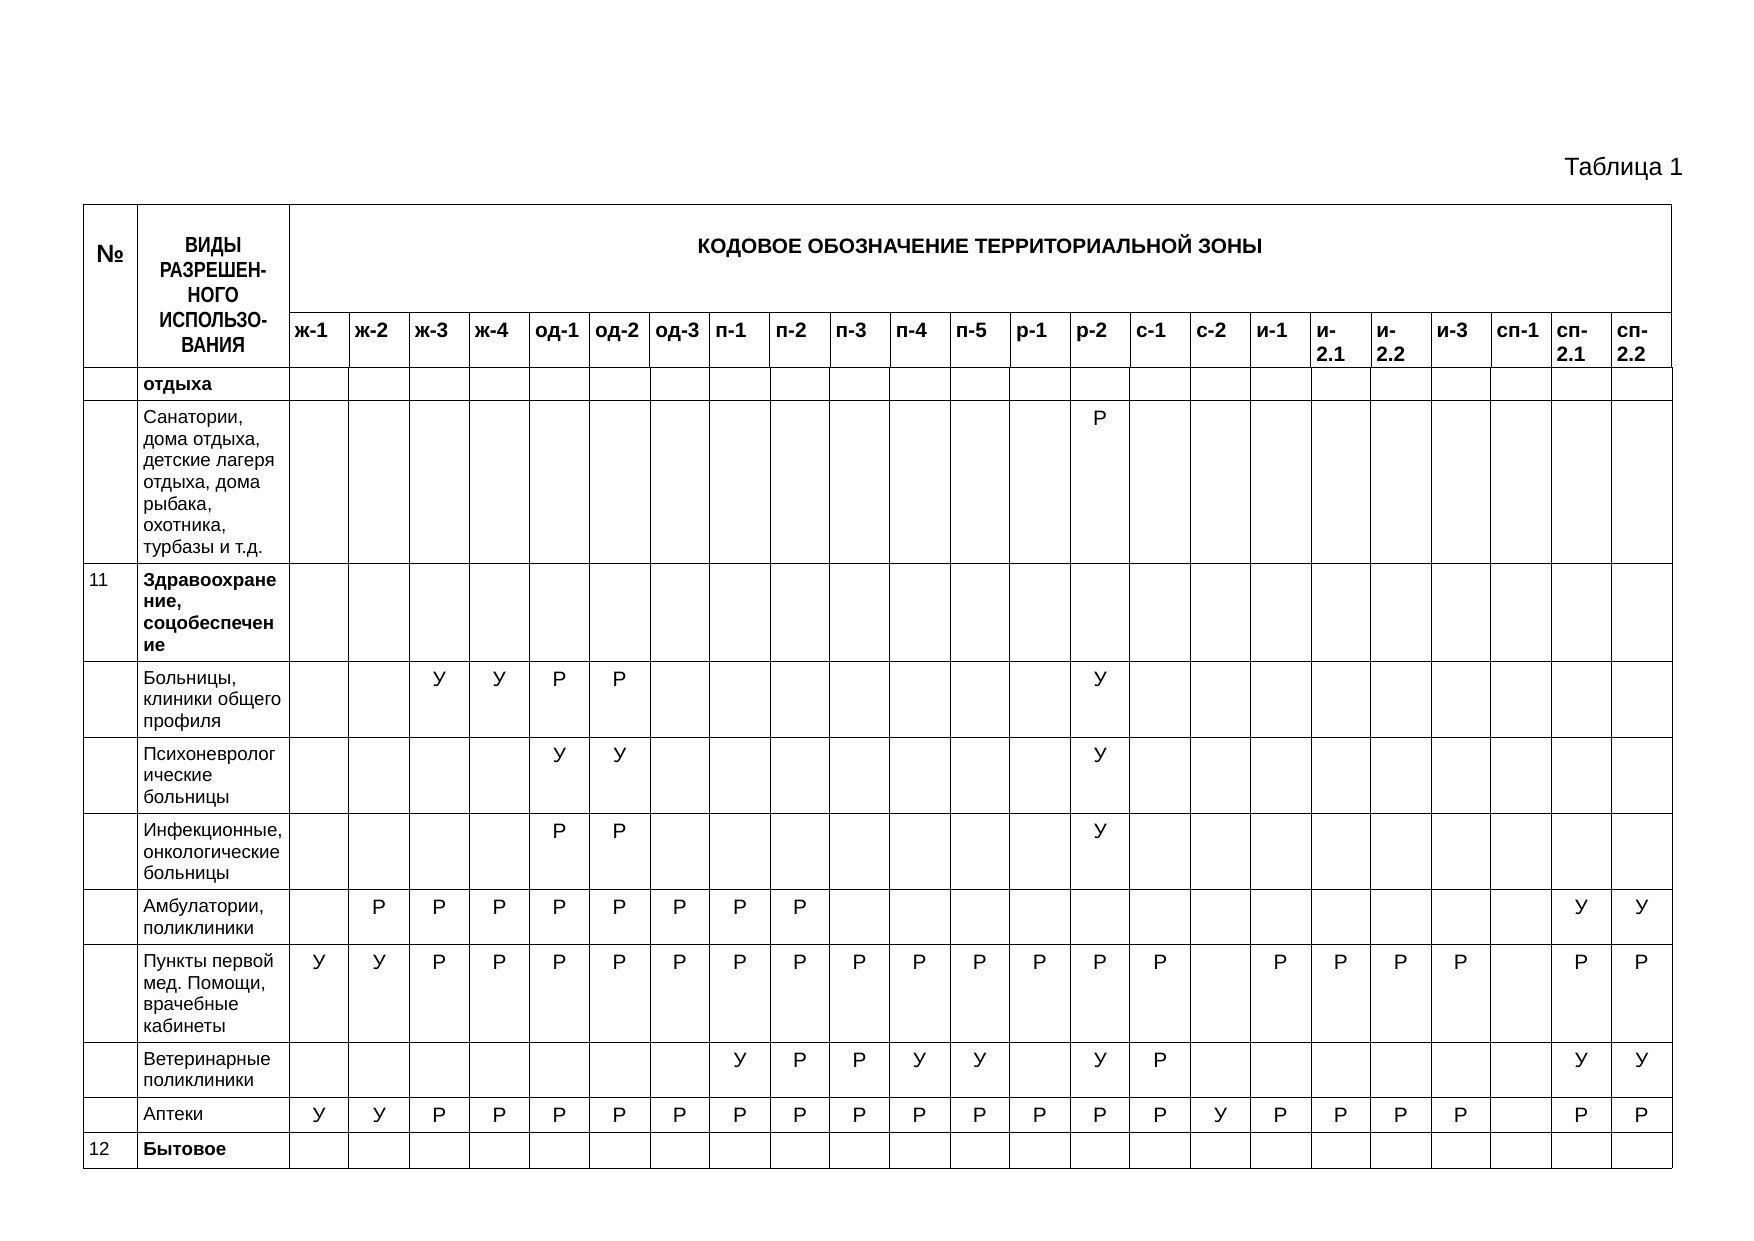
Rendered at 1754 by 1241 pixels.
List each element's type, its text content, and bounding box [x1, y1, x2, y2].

table_cell [830, 814, 889, 889]
table_cell Р [590, 945, 650, 1042]
table_cell Санатории, дома отдыха, детские лагеря отдыха, дома рыбака, охотника, турбазы и т.д. [138, 401, 289, 563]
table_cell Р [1552, 1098, 1611, 1132]
table_cell [349, 401, 409, 563]
table_cell [1130, 814, 1190, 889]
table_cell [710, 368, 770, 400]
table_cell [1312, 1043, 1370, 1097]
table_cell Р [410, 1098, 469, 1132]
table_cell [1010, 401, 1070, 563]
table_cell [1071, 368, 1129, 400]
table_cell [1191, 814, 1250, 889]
table_cell [84, 662, 137, 737]
table_cell [349, 368, 409, 400]
table_cell Инфекционные, онкологические больницы [138, 814, 289, 889]
table_cell У [290, 1098, 348, 1132]
table_cell [710, 738, 770, 813]
table_cell Р [1432, 945, 1490, 1042]
table_cell [951, 814, 1009, 889]
table_cell [1191, 890, 1250, 944]
table_cell [84, 945, 137, 1042]
table_cell [1491, 662, 1551, 737]
table_cell 11 [84, 564, 137, 661]
table_cell Р [1371, 945, 1431, 1042]
table_cell [890, 662, 950, 737]
table_cell [590, 401, 650, 563]
table_cell Р [1130, 1043, 1190, 1097]
table_cell [410, 564, 469, 661]
table_cell [1491, 401, 1551, 563]
table_cell [349, 662, 409, 737]
table_cell [349, 814, 409, 889]
table_cell [1612, 662, 1672, 737]
table_cell [290, 662, 348, 737]
table_cell [890, 1133, 950, 1168]
table_cell [1251, 1133, 1311, 1168]
table_cell Р [951, 1098, 1009, 1132]
table_cell [951, 738, 1009, 813]
table_cell [530, 1043, 589, 1097]
table_cell [1251, 368, 1311, 400]
table_cell Р [410, 890, 469, 944]
table_cell [1312, 814, 1370, 889]
table_cell Р [1251, 1098, 1311, 1132]
table_cell [1552, 1133, 1611, 1168]
table_cell [1071, 890, 1129, 944]
table_cell [1312, 1133, 1370, 1168]
table_cell Р [1552, 945, 1611, 1042]
table_cell Р [1130, 945, 1190, 1042]
table_cell [84, 890, 137, 944]
table_cell Р [1312, 945, 1370, 1042]
table_cell [1371, 814, 1431, 889]
table_cell [830, 890, 889, 944]
table_cell У [1071, 738, 1129, 813]
table_cell [1552, 738, 1611, 813]
table_cell [1612, 564, 1672, 661]
table_cell [1251, 564, 1311, 661]
table_cell [1552, 368, 1611, 400]
table_cell [951, 368, 1009, 400]
table_cell Р [590, 814, 650, 889]
table_cell [651, 662, 709, 737]
table_cell У [1071, 662, 1129, 737]
table_cell Р [590, 890, 650, 944]
table_cell [290, 890, 348, 944]
table_cell [84, 814, 137, 889]
table_cell Р [590, 662, 650, 737]
table_cell Р [1612, 945, 1672, 1042]
table_cell [290, 814, 348, 889]
table_cell [1191, 738, 1250, 813]
table_cell [1371, 890, 1431, 944]
table_cell [530, 401, 589, 563]
table_cell [349, 1043, 409, 1097]
table_cell [710, 814, 770, 889]
table_cell Р [530, 814, 589, 889]
table_cell [1491, 368, 1551, 400]
table_cell У [1552, 1043, 1611, 1097]
table_cell [1432, 890, 1490, 944]
table_cell [951, 564, 1009, 661]
table_cell [1371, 1043, 1431, 1097]
table_cell [590, 564, 650, 661]
table_cell Р [349, 890, 409, 944]
table_cell [651, 368, 709, 400]
table_cell отдыха [138, 368, 289, 400]
table_cell [84, 1043, 137, 1097]
table_cell Р [590, 1098, 650, 1132]
table_cell У [710, 1043, 770, 1097]
table_cell [1491, 890, 1551, 944]
table_cell [470, 1043, 529, 1097]
table_cell [1130, 564, 1190, 661]
table_cell [1612, 1133, 1672, 1168]
table_cell Р [470, 890, 529, 944]
table_cell [1552, 564, 1611, 661]
table_cell [470, 401, 529, 563]
table_cell [349, 1133, 409, 1168]
table_cell У [410, 662, 469, 737]
table_cell Р [651, 1098, 709, 1132]
table_cell У [530, 738, 589, 813]
table_cell [890, 738, 950, 813]
table_cell Р [470, 1098, 529, 1132]
table_cell [1552, 401, 1611, 563]
table_cell [290, 1133, 348, 1168]
table_cell [1612, 401, 1672, 563]
table_cell Р [1010, 1098, 1070, 1132]
table_cell [890, 401, 950, 563]
table_cell [290, 1043, 348, 1097]
table_cell Р [651, 890, 709, 944]
table_cell Аптеки [138, 1098, 289, 1132]
table_cell [1552, 814, 1611, 889]
table_cell [1010, 814, 1070, 889]
table_cell [710, 1133, 770, 1168]
table_cell [1312, 401, 1370, 563]
table_cell [1432, 564, 1490, 661]
table_cell [771, 738, 829, 813]
table_cell Р [1010, 945, 1070, 1042]
table_cell [951, 662, 1009, 737]
table_cell [410, 1133, 469, 1168]
table_cell [410, 368, 469, 400]
table_cell [349, 564, 409, 661]
table_cell [1491, 738, 1551, 813]
table_cell Р [410, 945, 469, 1042]
table_cell [1491, 564, 1551, 661]
table_cell Р [771, 945, 829, 1042]
table_cell [951, 890, 1009, 944]
table_cell Р [830, 1043, 889, 1097]
table_cell Бытовое [138, 1133, 289, 1168]
table_cell У [290, 945, 348, 1042]
table_cell [1432, 1133, 1490, 1168]
table_cell Р [890, 1098, 950, 1132]
table_cell Р [710, 1098, 770, 1132]
table_cell [84, 1098, 137, 1132]
table_cell [710, 401, 770, 563]
table_cell [470, 738, 529, 813]
table_cell Р [1612, 1098, 1672, 1132]
table_cell [1191, 1043, 1250, 1097]
table_cell [771, 401, 829, 563]
table_cell [590, 1133, 650, 1168]
table_cell [1312, 564, 1370, 661]
table_cell [84, 401, 137, 563]
table_cell [470, 1133, 529, 1168]
table_cell [1010, 368, 1070, 400]
table_cell [651, 738, 709, 813]
table_cell [1191, 662, 1250, 737]
table_cell [1010, 1043, 1070, 1097]
table_cell [830, 662, 889, 737]
table_cell [1491, 1133, 1551, 1168]
table_cell Р [771, 1043, 829, 1097]
table_cell Р [1071, 1098, 1129, 1132]
table_cell У [1191, 1098, 1250, 1132]
table_cell [1191, 945, 1250, 1042]
table_cell [830, 738, 889, 813]
table_cell [1010, 662, 1070, 737]
table_cell [84, 368, 137, 400]
table_cell [1010, 1133, 1070, 1168]
table_cell [1432, 368, 1490, 400]
table_cell Пункты первой мед. Помощи, врачебные кабинеты [138, 945, 289, 1042]
table_cell [470, 564, 529, 661]
table_cell [1432, 401, 1490, 563]
table_cell [1312, 738, 1370, 813]
table_cell [1010, 738, 1070, 813]
table_cell [951, 1133, 1009, 1168]
table_cell У [1071, 1043, 1129, 1097]
table_cell [1191, 401, 1250, 563]
table_cell [1312, 890, 1370, 944]
table_cell [1130, 738, 1190, 813]
table_cell Р [1371, 1098, 1431, 1132]
table_cell [410, 738, 469, 813]
table_cell [1191, 1133, 1250, 1168]
table_cell Р [530, 1098, 589, 1132]
table_cell [1371, 401, 1431, 563]
table_cell Р [830, 1098, 889, 1132]
table_cell Р [530, 662, 589, 737]
table_cell [84, 738, 137, 813]
table_cell [830, 1133, 889, 1168]
table_cell [1612, 738, 1672, 813]
table_cell [890, 890, 950, 944]
table_cell [1432, 738, 1490, 813]
table_cell [1251, 662, 1311, 737]
table_cell Р [651, 945, 709, 1042]
table_cell [1371, 368, 1431, 400]
table_cell [771, 1133, 829, 1168]
table_cell [651, 1133, 709, 1168]
table_cell [710, 564, 770, 661]
table_cell У [349, 1098, 409, 1132]
table_cell [1491, 945, 1551, 1042]
table_cell [530, 564, 589, 661]
table_cell [1432, 1043, 1490, 1097]
table_cell [290, 401, 348, 563]
table_cell У [1552, 890, 1611, 944]
table_cell [1191, 368, 1250, 400]
table_cell Р [1071, 945, 1129, 1042]
table_cell [1191, 564, 1250, 661]
table_cell [951, 401, 1009, 563]
table_cell [410, 401, 469, 563]
table_cell [771, 564, 829, 661]
table_cell [1130, 890, 1190, 944]
table_cell Р [1251, 945, 1311, 1042]
table_cell Амбулатории, поликлиники [138, 890, 289, 944]
table_cell У [890, 1043, 950, 1097]
table_cell [590, 1043, 650, 1097]
table_cell [290, 738, 348, 813]
table_cell [1491, 814, 1551, 889]
table_cell У [349, 945, 409, 1042]
table_cell Р [951, 945, 1009, 1042]
table_cell [1071, 1133, 1129, 1168]
table_cell [830, 368, 889, 400]
table_cell [470, 814, 529, 889]
table_cell [1130, 662, 1190, 737]
table_cell [771, 814, 829, 889]
table_cell [771, 368, 829, 400]
table_cell Р [710, 890, 770, 944]
table_cell [1130, 1133, 1190, 1168]
table_cell Р [1071, 401, 1129, 563]
table_cell [771, 662, 829, 737]
table_cell Р [530, 890, 589, 944]
table_cell [410, 814, 469, 889]
table_cell У [1612, 1043, 1672, 1097]
table_cell [830, 401, 889, 563]
table_cell [530, 368, 589, 400]
table_cell [890, 564, 950, 661]
table_cell [290, 368, 348, 400]
table_cell У [590, 738, 650, 813]
table_cell [1130, 401, 1190, 563]
table_cell [710, 662, 770, 737]
table_cell [1371, 1133, 1431, 1168]
table_cell [890, 368, 950, 400]
table_cell [1312, 662, 1370, 737]
table_cell Р [1130, 1098, 1190, 1132]
table_cell [1491, 1043, 1551, 1097]
table_cell [651, 401, 709, 563]
table_cell [410, 1043, 469, 1097]
table_cell [1251, 814, 1311, 889]
table_cell [1432, 662, 1490, 737]
table_cell Р [771, 1098, 829, 1132]
table_cell [1010, 890, 1070, 944]
table_cell [651, 564, 709, 661]
table_cell [1010, 564, 1070, 661]
table_cell Ветеринарные поликлиники [138, 1043, 289, 1097]
table_cell [890, 814, 950, 889]
table_cell [1251, 890, 1311, 944]
table_cell Р [890, 945, 950, 1042]
table_cell У [1071, 814, 1129, 889]
table_cell [290, 564, 348, 661]
table_cell [349, 738, 409, 813]
table_cell [1612, 814, 1672, 889]
table_cell [1251, 738, 1311, 813]
table_cell [1371, 738, 1431, 813]
table_cell [530, 1133, 589, 1168]
table_cell [470, 368, 529, 400]
table_cell Р [1312, 1098, 1370, 1132]
table_cell [1371, 564, 1431, 661]
table_cell [1371, 662, 1431, 737]
table_cell [1432, 814, 1490, 889]
table_cell Р [830, 945, 889, 1042]
table_cell [1071, 564, 1129, 661]
table_cell Р [771, 890, 829, 944]
table_cell [1612, 368, 1672, 400]
table_cell [651, 814, 709, 889]
table_cell Больницы, клиники общего профиля [138, 662, 289, 737]
table_cell [1491, 1098, 1551, 1132]
table_cell У [470, 662, 529, 737]
table_cell У [1612, 890, 1672, 944]
table_cell 12 [84, 1133, 137, 1168]
table_cell [1312, 368, 1370, 400]
table_cell [1251, 401, 1311, 563]
table_cell Психоневрологические больницы [138, 738, 289, 813]
table_cell [590, 368, 650, 400]
table_cell Р [710, 945, 770, 1042]
table_cell Р [470, 945, 529, 1042]
table_cell [1251, 1043, 1311, 1097]
table_cell [1552, 662, 1611, 737]
table_cell Р [1432, 1098, 1490, 1132]
table_cell У [951, 1043, 1009, 1097]
table_cell [1130, 368, 1190, 400]
table_cell [651, 1043, 709, 1097]
table_cell Р [530, 945, 589, 1042]
table_cell Здравоохранение, соцобеспечение [138, 564, 289, 661]
table_cell [830, 564, 889, 661]
